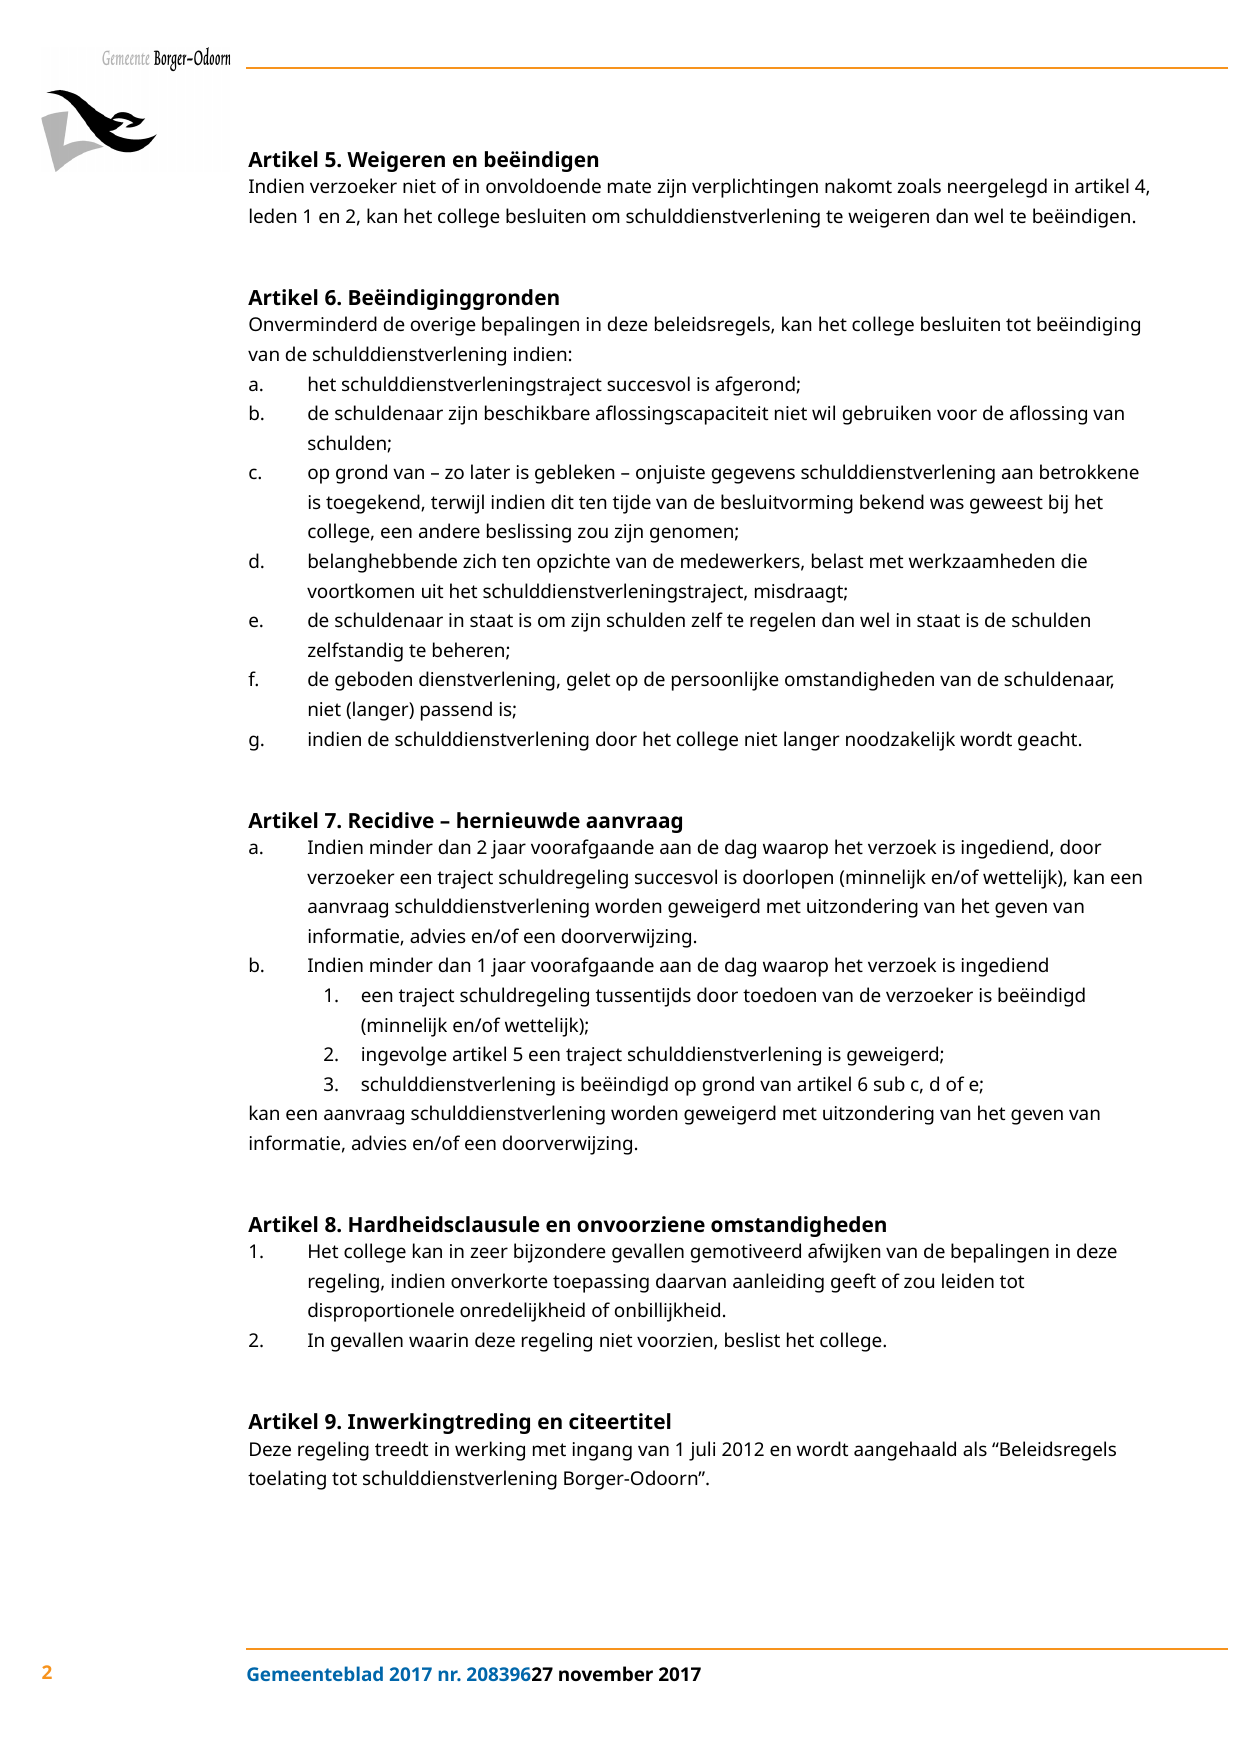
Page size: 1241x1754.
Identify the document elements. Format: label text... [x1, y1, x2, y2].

list Indien minder dan 1 jaar voorafgaande aan de dag waarop het verzoek is ingediend [248, 953, 1152, 978]
text Deze regeling treedt in werking met ingang van 1 juli 2012 en wordt aangehaald als “Beleidsregels toelating tot schulddienstverlening Borger-Odoorn”. [248, 1436, 1152, 1491]
list schulddienstverlening is beëindigd op grond van artikel 6 sub c, d of e; [323, 1071, 1152, 1097]
list indien de schulddienstverlening door het college niet langer noodzakelijk wordt geacht. [248, 726, 1152, 752]
list Het college kan in zeer bijzondere gevallen gemotiveerd afwijken van de bepalingen in deze regeling, indien onverkorte toepassing daarvan aanleiding geeft of zou leiden tot disproportionele onredelijkheid of onbillijkheid. [248, 1238, 1152, 1323]
list op grond van – zo later is gebleken – onjuiste gegevens schulddienstverlening aan betrokkene is toegekend, terwijl indien dit ten tijde van de besluitvorming bekend was geweest bij het college, een andere beslissing zou zijn genomen; [248, 459, 1152, 544]
text Artikel 7. Recidive – hernieuwde aanvraag [248, 806, 1152, 834]
text Onverminderd de overige bepalingen in deze beleidsregels, kan het college besluiten tot beëindiging van de schulddienstverlening indien: [248, 312, 1152, 367]
list het schulddienstverleningstraject succesvol is afgerond; [248, 371, 1152, 397]
picture [41, 47, 231, 172]
list de schuldenaar in staat is om zijn schulden zelf te regelen dan wel in staat is de schulden zelfstandig te beheren; [248, 607, 1152, 663]
list belanghebbende zich ten opzichte van de medewerkers, belast met werkzaamheden die voortkomen uit het schulddienstverleningstraject, misdraagt; [248, 548, 1152, 604]
text kan een aanvraag schulddienstverlening worden geweigerd met uitzondering van het geven van informatie, advies en/of een doorverwijzing. [248, 1101, 1152, 1156]
text Artikel 8. Hardheidsclausule en onvoorziene omstandigheden [248, 1210, 1152, 1238]
text Artikel 6. Beëindiginggronden [248, 283, 1152, 312]
list de schuldenaar zijn beschikbare aflossingscapaciteit niet wil gebruiken voor de aflossing van schulden; [248, 400, 1152, 456]
text Artikel 5. Weigeren en beëindigen [248, 145, 1152, 174]
list een traject schuldregeling tussentijds door toedoen van de verzoeker is beëindigd (minnelijk en/of wettelijk); [323, 982, 1152, 1037]
list de geboden dienstverlening, gelet op de persoonlijke omstandigheden van de schuldenaar, niet (langer) passend is; [248, 667, 1152, 722]
text Indien verzoeker niet of in onvoldoende mate zijn verplichtingen nakomt zoals neergelegd in artikel 4, leden 1 en 2, kan het college besluiten om schulddienstverlening te weigeren dan wel te beëindigen. [248, 174, 1152, 229]
list Indien minder dan 2 jaar voorafgaande aan de dag waarop het verzoek is ingediend, door verzoeker een traject schuldregeling succesvol is doorlopen (minnelijk en/of wettelijk), kan een aanvraag schulddienstverlening worden geweigerd met uitzondering van het geven van informatie, advies en/of een doorverwijzing. [248, 834, 1152, 949]
text Artikel 9. Inwerkingtreding en citeertitel [248, 1407, 1152, 1436]
list ingevolge artikel 5 een traject schulddienstverlening is geweigerd; [323, 1041, 1152, 1067]
list In gevallen waarin deze regeling niet voorzien, beslist het college. [248, 1327, 1152, 1353]
